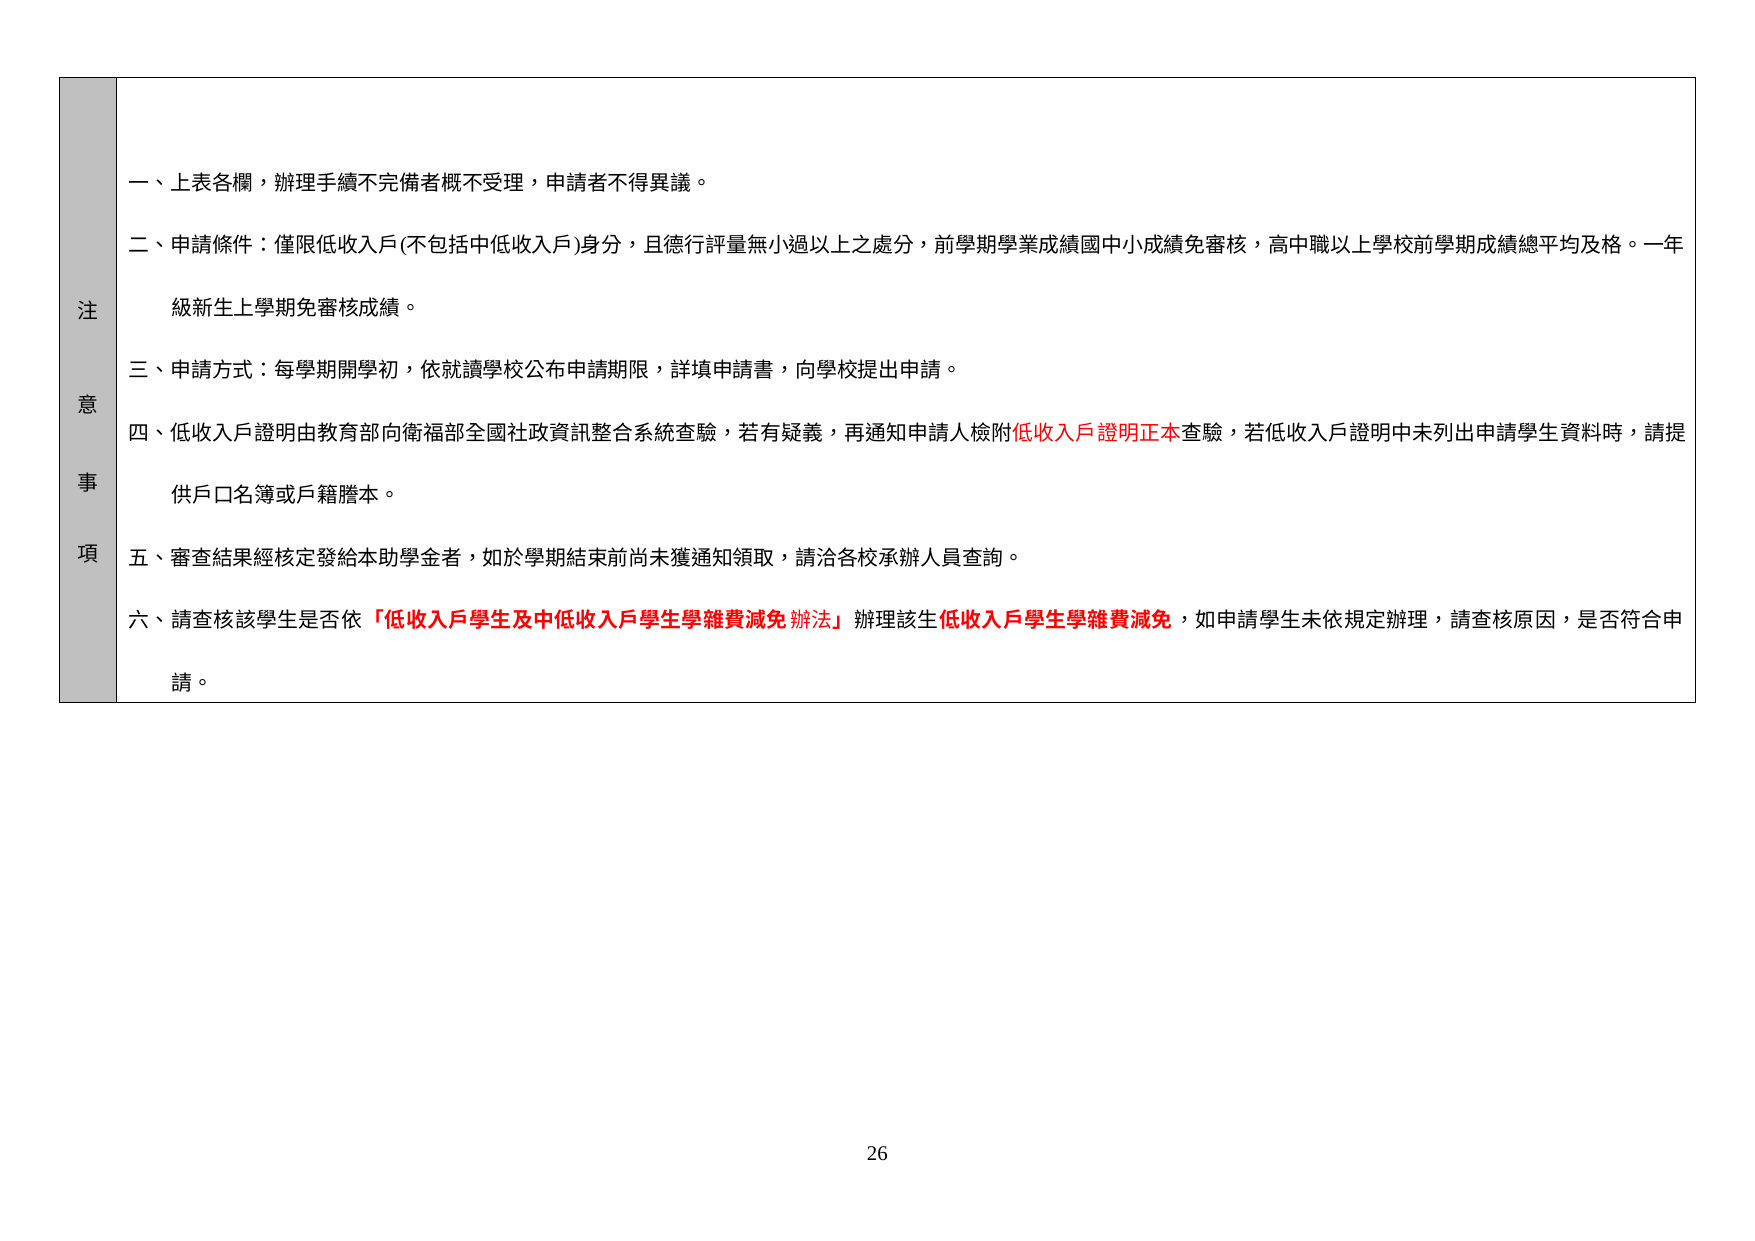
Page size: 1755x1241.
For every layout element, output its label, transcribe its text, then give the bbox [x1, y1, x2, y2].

table_cell 注 意 事 項 [60, 78, 116, 702]
table_cell 一、上表各欄，辦理手續不完備者概不受理，申請者不得異議。 二、申請條件：僅限低收入戶(不包括中低收入戶)身分，且德行評量無小過以上之處分，前學期學業成績國中小成績免審核，高中職以上學校前學期成績總平均及格。一年級新生上學期免審核成績。 三、申請方式：每學期開學初，依就讀學校公布申請期限，詳填申請書，向學校提出申請。 四、低收入戶證明由教育部向衛福部全國社政資訊整合系統查驗，若有疑義，再通知申請人檢附低收入戶證明正本查驗，若低收入戶證明中未列出申請學生資料時，請提供戶口名簿或戶籍謄本。 五、審查結果經核定發給本助學金者，如於學期結束前尚未獲通知領取，請洽各校承辦人員查詢。 六、請查核該學生是否依「低收入戶學生及中低收入戶學生學雜費減免辦法」辦理該生低收入戶學生學雜費減免，如申請學生未依規定辦理，請查核原因，是否符合申請。 [117, 78, 1695, 702]
